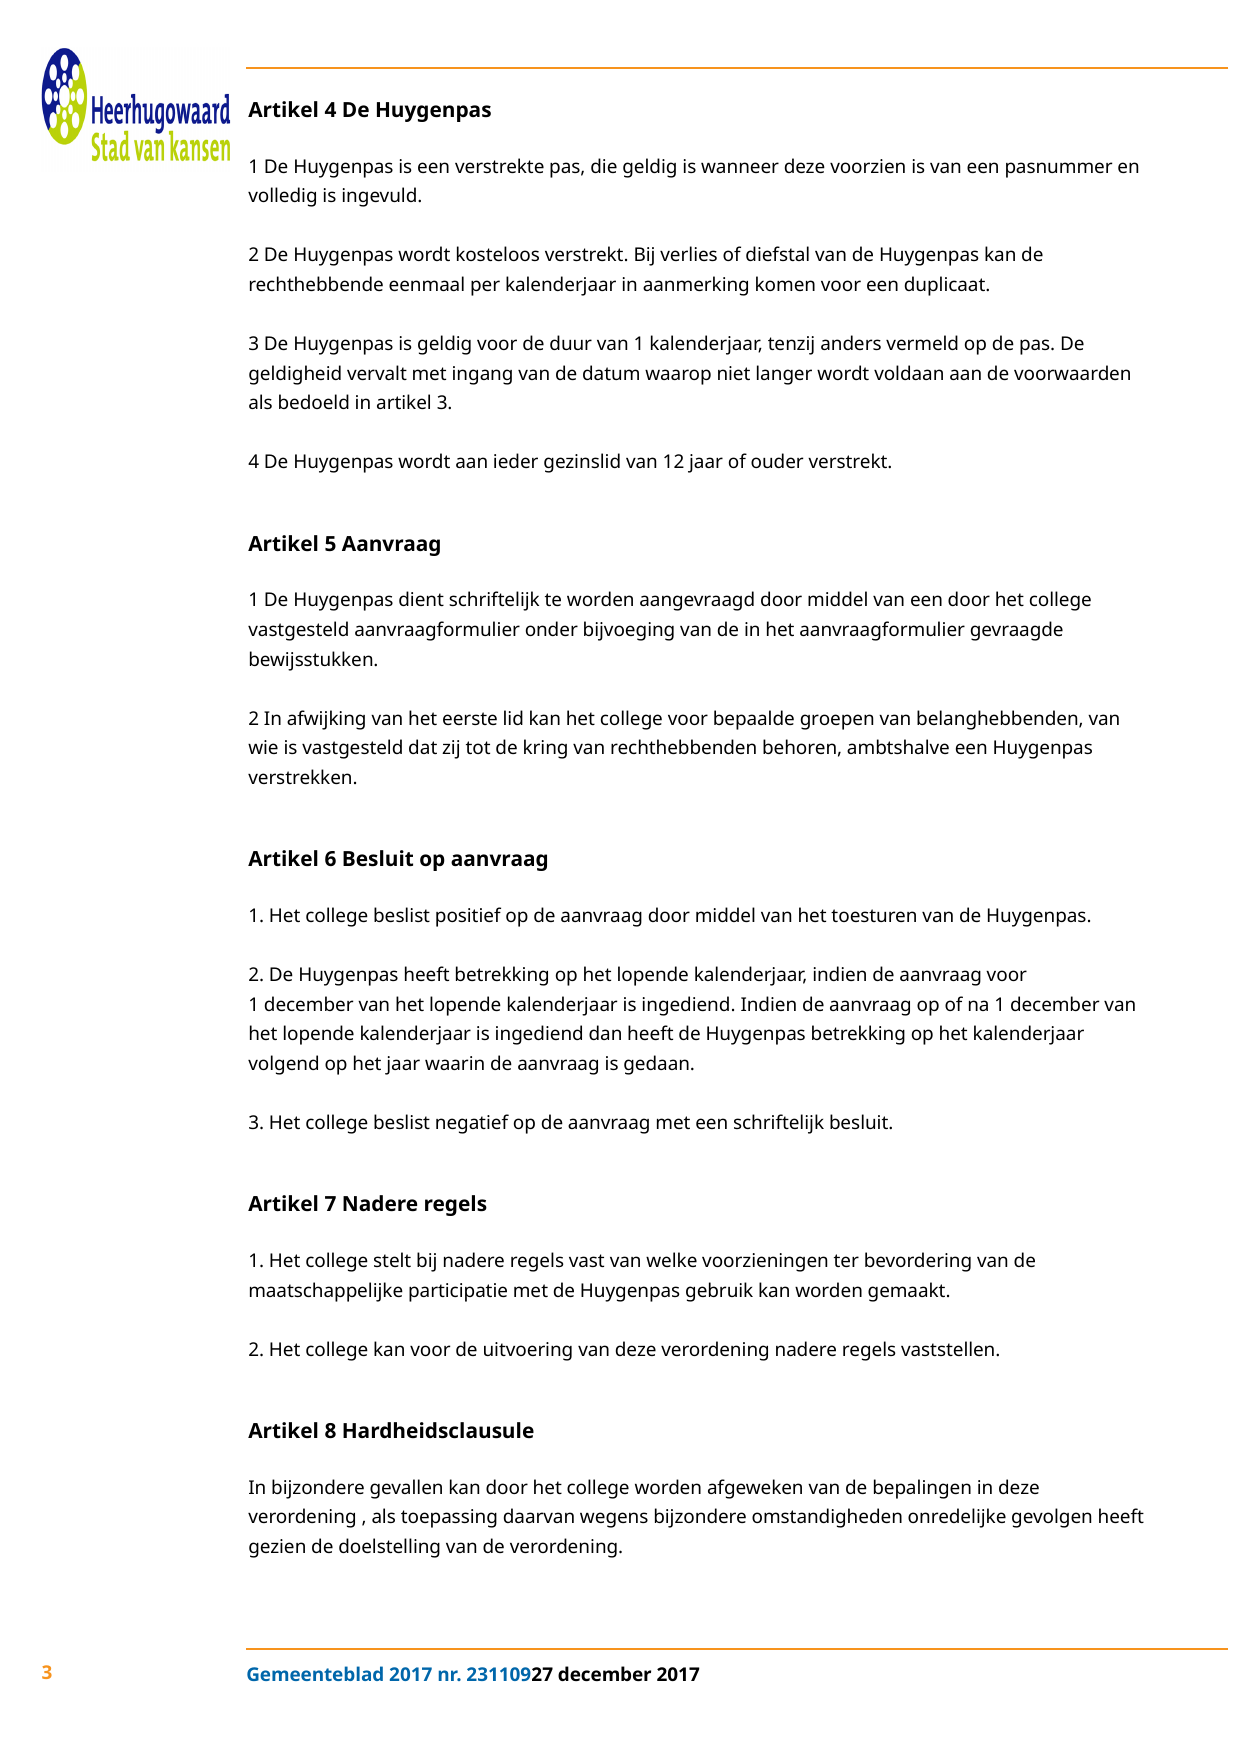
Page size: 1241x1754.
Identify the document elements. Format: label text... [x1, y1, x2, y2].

text Artikel 4 De Huygenpas [248, 95, 1152, 123]
text maatschappelijke participatie met de Huygenpas gebruik kan worden gemaakt. [248, 1277, 1152, 1303]
text Artikel 6 Besluit op aanvraag [248, 844, 1152, 873]
text 1. Het college stelt bij nadere regels vast van welke voorzieningen ter bevordering van de [248, 1247, 1152, 1273]
text bewijsstukken. [248, 646, 1152, 672]
text Artikel 5 Aanvraag [248, 529, 1152, 557]
text Artikel 8 Hardheidsclausule [248, 1416, 1152, 1444]
text 2. Het college kan voor de uitvoering van deze verordening nadere regels vaststellen. [248, 1336, 1152, 1362]
text 1. Het college beslist positief op de aanvraag door middel van het toesturen van de Huygenpas. [248, 902, 1152, 928]
text Artikel 7 Nadere regels [248, 1189, 1152, 1218]
text 1 De Huygenpas dient schriftelijk te worden aangevraagd door middel van een door het college [248, 587, 1152, 612]
text In bijzondere gevallen kan door het college worden afgeweken van de bepalingen in deze verordening , als toepassing daarvan wegens bijzondere omstandigheden onredelijke gevolgen heeft gezien de doelstelling van de verordening. [248, 1474, 1152, 1559]
text vastgesteld aanvraagformulier onder bijvoeging van de in het aanvraagformulier gevraagde [248, 616, 1152, 642]
text 3 De Huygenpas is geldig voor de duur van 1 kalenderjaar, tenzij anders vermeld op de pas. De geldigheid vervalt met ingang van de datum waarop niet langer wordt voldaan aan de voorwaarden als bedoeld in artikel 3. [248, 330, 1152, 415]
text 2 De Huygenpas wordt kosteloos verstrekt. Bij verlies of diefstal van de Huygenpas kan de rechthebbende eenmaal per kalenderjaar in aanmerking komen voor een duplicaat. [248, 242, 1152, 297]
text 1 De Huygenpas is een verstrekte pas, die geldig is wanneer deze voorzien is van een pasnummer en volledig is ingevuld. [248, 153, 1152, 208]
text 2. De Huygenpas heeft betrekking op het lopende kalenderjaar, indien de aanvraag voor [248, 961, 1152, 987]
text 1 december van het lopende kalenderjaar is ingediend. Indien de aanvraag op of na 1 december van het lopende kalenderjaar is ingediend dan heeft de Huygenpas betrekking op het kalenderjaar volgend op het jaar waarin de aanvraag is gedaan. [248, 991, 1152, 1076]
picture [41, 47, 231, 172]
text 4 De Huygenpas wordt aan ieder gezinslid van 12 jaar of ouder verstrekt. [248, 449, 1152, 474]
text 3. Het college beslist negatief op de aanvraag met een schriftelijk besluit. [248, 1109, 1152, 1135]
text 2 In afwijking van het eerste lid kan het college voor bepaalde groepen van belanghebbenden, van wie is vastgesteld dat zij tot de kring van rechthebbenden behoren, ambtshalve een Huygenpas verstrekken. [248, 705, 1152, 790]
